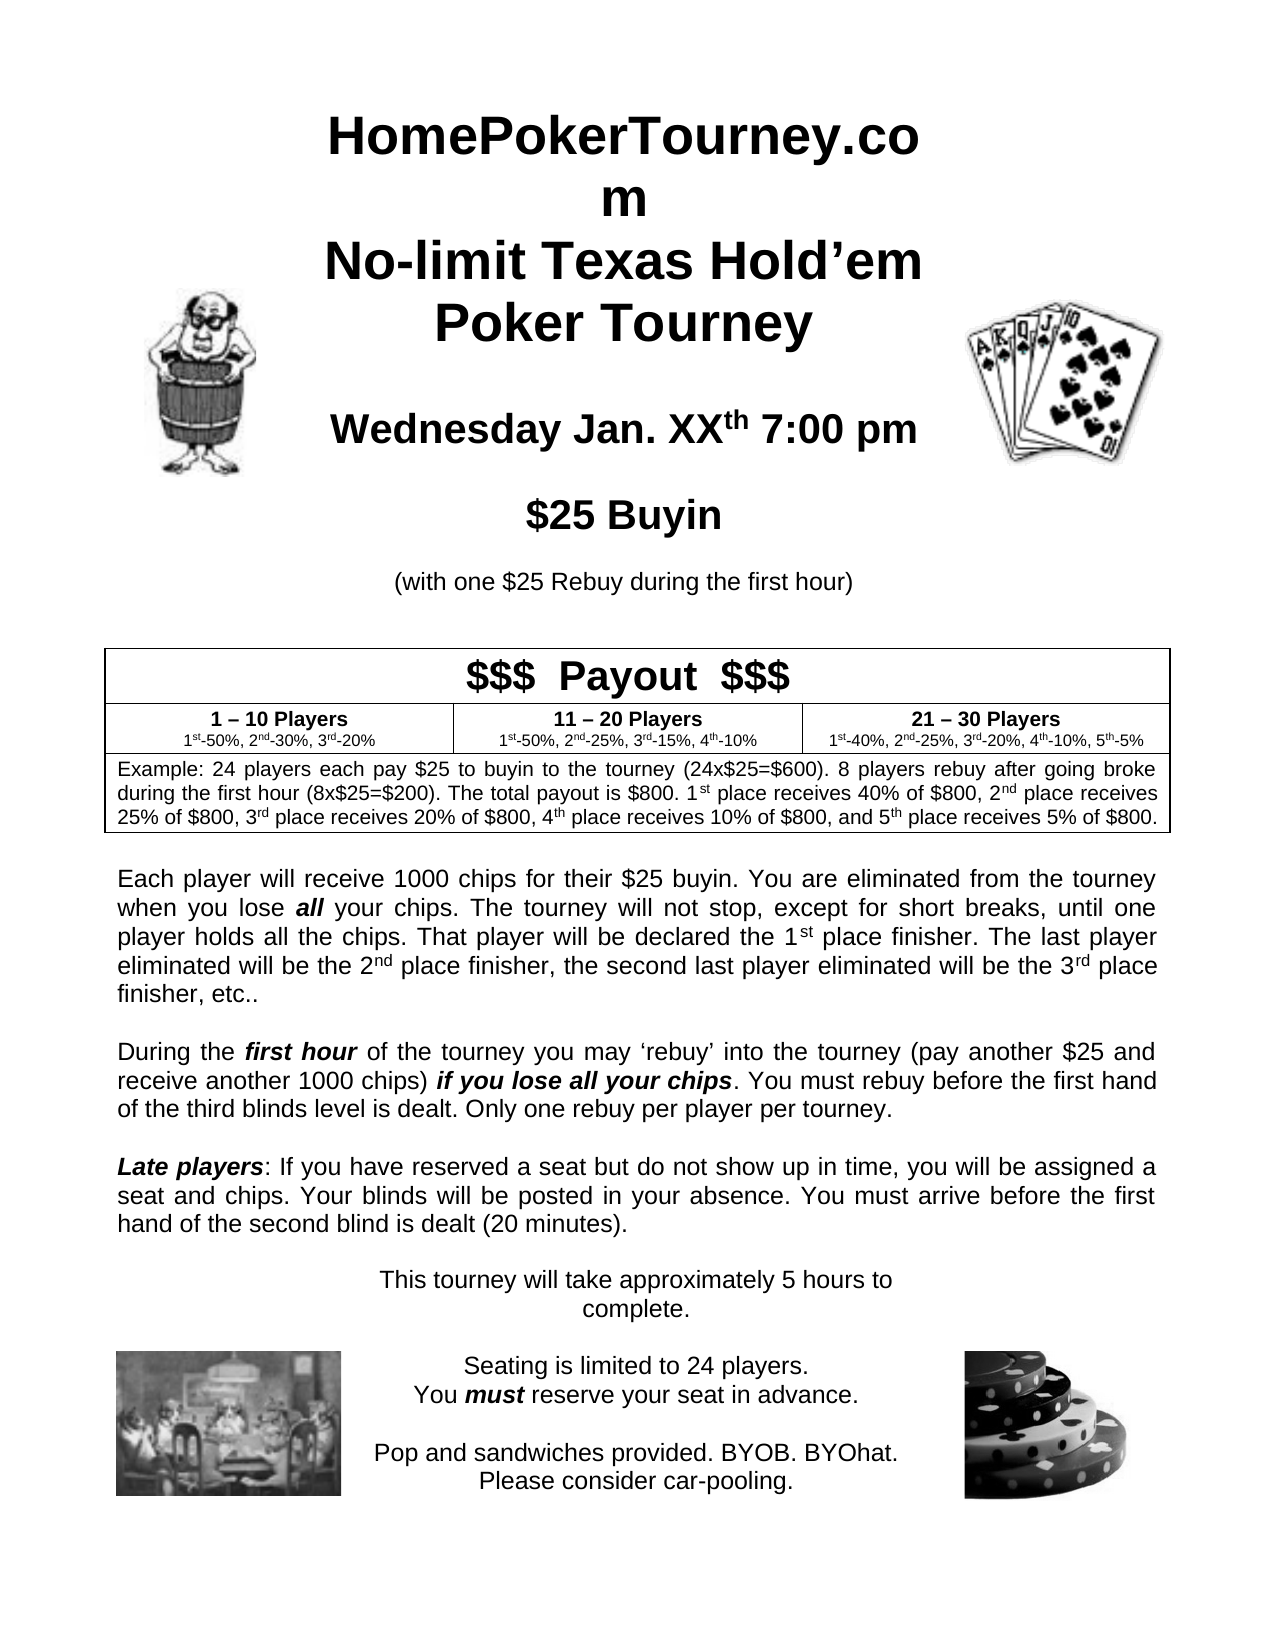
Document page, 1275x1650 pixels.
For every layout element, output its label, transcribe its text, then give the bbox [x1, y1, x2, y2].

table_cell [802, 649, 1169, 702]
table_cell Wednesday Jan. XXth 7:00 pm $25 Buyin (with one $25 Rebuy during the first hour) [295, 401, 953, 599]
table_cell 1 – 10 Players 1st-50%, 2nd-30%, 3rd-20% [106, 704, 453, 753]
table_cell [105, 104, 295, 599]
table_cell [105, 1265, 347, 1524]
table_cell [953, 104, 1170, 599]
table_cell [105, 599, 453, 647]
table_cell Each player will receive 1000 chips for their $25 buyin. You are eliminated from the tourney when you lose all your chips. The tourney will not stop, except for short breaks, until one player holds all the chips. That player will be declared the 1st place finisher. The last player eliminated will be the 2nd place finisher, the second last player eliminated will be the 3rd place finisher, etc.. During the first hour of the tourney you may ‘rebuy’ into the tourney (pay another $25 and receive another 1000 chips) if you lose all your chips. You must rebuy before the first hand of the third blinds level is dealt. Only one rebuy per player per tourney. Late players: If you have reserved a seat but do not show up in time, you will be assigned a seat and chips. Your blinds will be posted in your absence. You must arrive before the first hand of the second blind is dealt (20 minutes). [105, 833, 1170, 1265]
table_cell [802, 599, 1170, 647]
table_cell 11 – 20 Players 1st-50%, 2nd-25%, 3rd-15%, 4th-10% [454, 704, 802, 753]
table_cell Example: 24 players each pay $25 to buyin to the tourney (24x$25=$600). 8 players rebuy after going broke during the first hour (8x$25=$200). The total payout is $800. 1st place receives 40% of $800, 2nd place receives 25% of $800, 3rd place receives 20% of $800, 4th place receives 10% of $800, and 5th place receives 5% of $800. [106, 754, 1169, 832]
table_cell $$$ Payout $$$ [454, 649, 802, 702]
table_cell 21 – 30 Players 1st-40%, 2nd-25%, 3rd-20%, 4th-10%, 5th-5% [803, 704, 1169, 753]
table_cell [106, 649, 453, 702]
table_cell [925, 1265, 1170, 1524]
table_cell [454, 599, 802, 647]
table_cell This tourney will take approximately 5 hours to complete. Seating is limited to 24 players. You must reserve your seat in advance. Pop and sandwiches provided. BYOB. BYOhat. Please consider car-pooling. [347, 1265, 925, 1524]
table_header [105, 75, 1170, 104]
table_cell HomePokerTourney.com No-limit Texas Hold’em Poker Tourney [295, 104, 953, 401]
